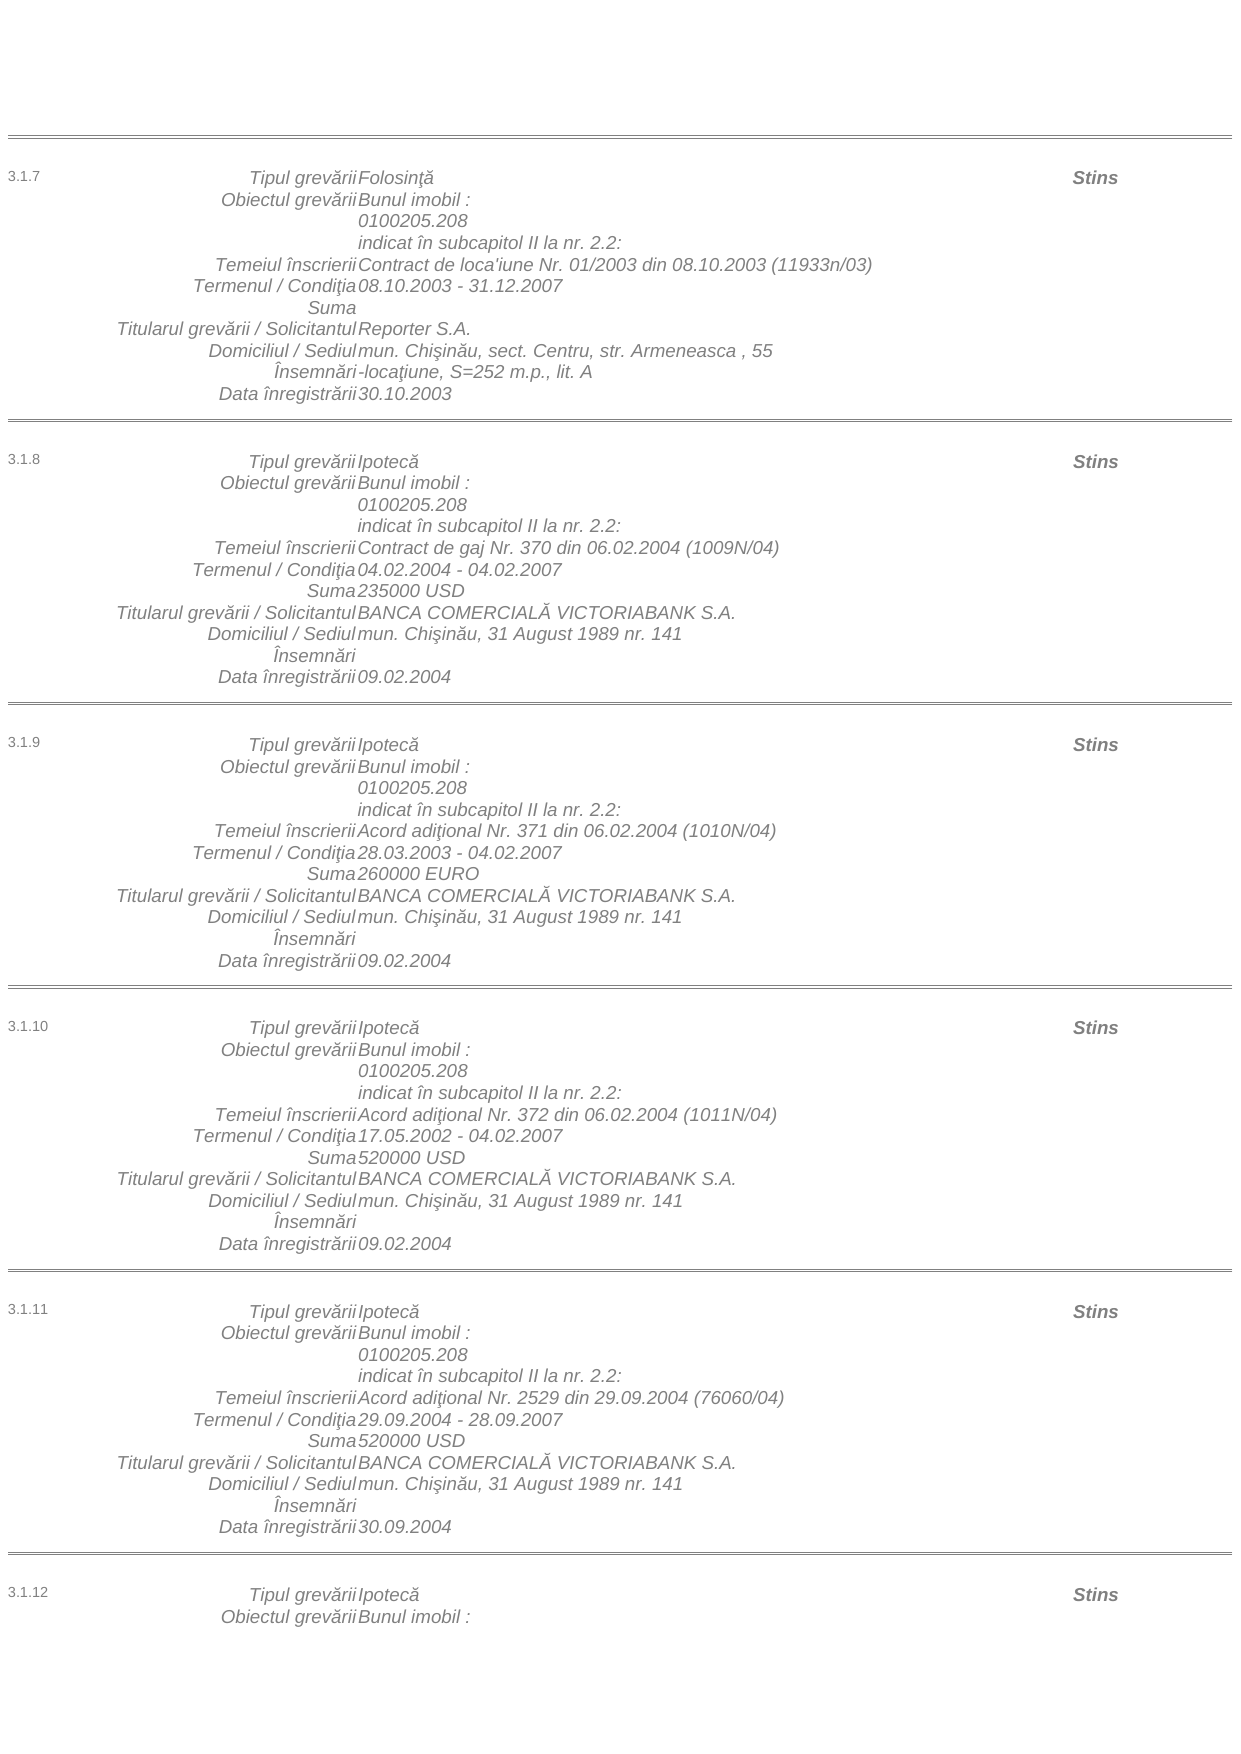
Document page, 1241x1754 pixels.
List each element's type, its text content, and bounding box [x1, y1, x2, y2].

table_cell Titularul grevării / Solicitantul [61, 318, 358, 340]
table_cell [1073, 666, 1232, 688]
table_cell [8, 1211, 62, 1233]
table_cell Suma [62, 1147, 358, 1168]
table_cell [1073, 1495, 1232, 1516]
table_cell -locaţiune, S=252 m.p., lit. A [358, 361, 1072, 383]
table_header 3.1.9 [8, 734, 61, 755]
table_cell Termenul / Condiţia [61, 842, 357, 863]
table_cell 30.09.2004 [358, 1516, 1073, 1538]
table_cell [1073, 1039, 1232, 1103]
table_header Tipul grevării [61, 167, 358, 189]
table_cell [1073, 558, 1232, 580]
table_cell 17.05.2002 - 04.02.2007 [358, 1125, 1073, 1147]
table_cell Data înregistrării [62, 1516, 358, 1538]
table_cell [1073, 275, 1232, 297]
table_header Stins [1073, 1584, 1232, 1605]
table_cell mun. Chişinău, 31 August 1989 nr. 141 [357, 623, 1073, 644]
table_cell [8, 885, 61, 906]
table_cell [1073, 1211, 1232, 1233]
table_cell [1073, 645, 1232, 666]
table_cell [1073, 318, 1232, 340]
table_cell Obiectul grevării [61, 755, 357, 820]
table_header Tipul grevării [61, 734, 357, 755]
table_cell [8, 340, 61, 361]
table_cell [8, 1168, 62, 1190]
table_cell Temeiul înscrierii [62, 1387, 358, 1408]
table_header Ipotecă [357, 734, 1073, 755]
table_cell [1073, 537, 1232, 558]
table_cell [1073, 863, 1232, 885]
table_cell [8, 1322, 62, 1387]
table_cell Acord adiţional Nr. 2529 din 29.09.2004 (76060/04) [358, 1387, 1073, 1408]
table_cell Termenul / Condiţia [62, 1125, 358, 1147]
table_header Tipul grevării [62, 1584, 358, 1605]
table_cell 260000 EURO [357, 863, 1073, 885]
table_cell 235000 USD [357, 580, 1073, 601]
table_cell Temeiul înscrierii [61, 254, 358, 275]
table_cell [1073, 1387, 1232, 1408]
table_header 3.1.10 [8, 1017, 62, 1039]
table_cell [8, 1605, 62, 1627]
table_cell Data înregistrării [61, 383, 358, 404]
table_cell 520000 USD [358, 1430, 1073, 1451]
table_header Stins [1073, 167, 1232, 189]
table_cell [8, 580, 61, 601]
table_cell Contract de loca'iune Nr. 01/2003 din 08.10.2003 (11933n/03) [358, 254, 1072, 275]
table_cell [8, 472, 61, 537]
table_cell [8, 1387, 62, 1408]
table_cell [358, 1495, 1073, 1516]
table_cell Termenul / Condiţia [61, 558, 357, 580]
table_cell Data înregistrării [61, 950, 357, 971]
table_cell Temeiul înscrierii [61, 537, 357, 558]
table_cell [1073, 755, 1232, 820]
table_header 3.1.11 [8, 1301, 62, 1322]
table_cell [8, 601, 61, 623]
table_header Tipul grevării [62, 1301, 358, 1322]
table_cell Data înregistrării [61, 666, 357, 688]
table_cell [8, 537, 61, 558]
table_cell 09.02.2004 [357, 666, 1073, 688]
table_cell BANCA COMERCIALĂ VICTORIABANK S.A. [357, 601, 1073, 623]
table_header Tipul grevării [62, 1017, 358, 1039]
table_cell Obiectul grevării [62, 1039, 358, 1103]
table_cell Bunul imobil : [358, 1605, 1073, 1627]
table_cell [357, 645, 1073, 666]
table_cell mun. Chişinău, 31 August 1989 nr. 141 [358, 1473, 1073, 1494]
table_cell [8, 645, 61, 666]
table_cell [1073, 1516, 1232, 1538]
table_cell Domiciliul / Sediul [61, 906, 357, 928]
table_cell [1073, 601, 1232, 623]
table_cell Suma [61, 580, 357, 601]
table_cell Acord adiţional Nr. 371 din 06.02.2004 (1010N/04) [357, 820, 1073, 842]
table_header 3.1.12 [8, 1584, 62, 1605]
table_header Stins [1073, 1017, 1232, 1039]
table_cell 30.10.2003 [358, 383, 1072, 404]
table_cell [8, 318, 61, 340]
table_cell [1073, 1168, 1232, 1190]
table_cell Data înregistrării [62, 1233, 358, 1254]
table_header Stins [1073, 451, 1232, 472]
table_cell Bunul imobil : 0100205.208 indicat în subcapitol II la nr. 2.2: [357, 755, 1073, 820]
table_header Ipotecă [358, 1301, 1073, 1322]
table_cell [1073, 1408, 1232, 1430]
table_cell [8, 666, 61, 688]
table_cell [8, 1190, 62, 1211]
table_cell [1073, 1190, 1232, 1211]
table_cell [1073, 580, 1232, 601]
table_cell [8, 383, 61, 404]
table_cell [1073, 472, 1232, 537]
table_cell [1073, 1233, 1232, 1254]
table_cell [1073, 1430, 1232, 1451]
table_cell [358, 1211, 1073, 1233]
table_cell [1073, 906, 1232, 928]
table_cell [1073, 297, 1232, 318]
table_cell Temeiul înscrierii [61, 820, 357, 842]
table_cell [1073, 383, 1232, 404]
table_cell Bunul imobil : 0100205.208 indicat în subcapitol II la nr. 2.2: [358, 1039, 1073, 1103]
table_cell [8, 1125, 62, 1147]
table_cell Obiectul grevării [61, 472, 357, 537]
table_cell Titularul grevării / Solicitantul [62, 1451, 358, 1473]
table_cell mun. Chişinău, 31 August 1989 nr. 141 [358, 1190, 1073, 1211]
table_cell [1073, 1147, 1232, 1168]
table_cell [8, 928, 61, 949]
table_header 3.1.8 [8, 451, 61, 472]
table_cell BANCA COMERCIALĂ VICTORIABANK S.A. [358, 1451, 1073, 1473]
table_cell [8, 1495, 62, 1516]
table_cell Titularul grevării / Solicitantul [61, 885, 357, 906]
table_header Folosinţă [358, 167, 1072, 189]
table_cell [8, 275, 61, 297]
table_cell 29.09.2004 - 28.09.2007 [358, 1408, 1073, 1430]
table_cell Subcapitolul I. Bunul imobil Subcapitolul II. Dreptul de proprietate asupra bunului imobil Subcapitolul III. Grevarea drepturilor patrimoniale Partea I. Alte drepturi reale. Partea II. Notări. Interdicţii. * Baza de date este actualizată la data de 11.12.2014, orele 21:00:02 INTREPRINDEREA DE STAT "CADASTRU" [5, 118, 1235, 1630]
table_cell [8, 1516, 62, 1538]
table_cell mun. Chişinău, 31 August 1989 nr. 141 [357, 906, 1073, 928]
table_cell [1073, 1451, 1232, 1473]
table_cell 28.03.2003 - 04.02.2007 [357, 842, 1073, 863]
table_cell 08.10.2003 - 31.12.2007 [358, 275, 1072, 297]
table_cell Reporter S.A. [358, 318, 1072, 340]
table_cell BANCA COMERCIALĂ VICTORIABANK S.A. [358, 1168, 1073, 1190]
table_cell 520000 USD [358, 1147, 1073, 1168]
table_cell [8, 623, 61, 644]
table_cell [8, 1233, 62, 1254]
table_cell [8, 1039, 62, 1103]
table_cell [8, 254, 61, 275]
table_header Ipotecă [357, 451, 1073, 472]
table_cell Însemnări [61, 645, 357, 666]
table_cell Suma [61, 863, 357, 885]
table_cell [8, 189, 61, 253]
table_cell [8, 1408, 62, 1430]
table_cell Bunul imobil : 0100205.208 indicat în subcapitol II la nr. 2.2: [358, 189, 1072, 253]
table_header Ipotecă [358, 1584, 1073, 1605]
table_cell Titularul grevării / Solicitantul [61, 601, 357, 623]
table_cell [8, 863, 61, 885]
table_cell Titularul grevării / Solicitantul [62, 1168, 358, 1190]
table_cell Domiciliul / Sediul [62, 1473, 358, 1494]
table_cell [1073, 1473, 1232, 1494]
table_cell [8, 1473, 62, 1494]
table_cell Termenul / Condiţia [62, 1408, 358, 1430]
table_cell [1073, 189, 1232, 253]
table_cell [1073, 1605, 1232, 1627]
table_cell Bunul imobil : 0100205.208 indicat în subcapitol II la nr. 2.2: [358, 1322, 1073, 1387]
table_cell [8, 906, 61, 928]
table_cell [1073, 950, 1232, 971]
table_cell Obiectul grevării [61, 189, 358, 253]
table_cell [1073, 928, 1232, 949]
table_cell Suma [61, 297, 358, 318]
table_cell BANCA COMERCIALĂ VICTORIABANK S.A. [357, 885, 1073, 906]
table_cell [358, 297, 1072, 318]
table_cell [1073, 623, 1232, 644]
table_cell [8, 950, 61, 971]
table_cell mun. Chişinău, sect. Centru, str. Armeneasca , 55 [358, 340, 1072, 361]
table_cell [8, 297, 61, 318]
table_cell Însemnări [62, 1495, 358, 1516]
table_cell 09.02.2004 [357, 950, 1073, 971]
table_cell [1073, 820, 1232, 842]
table_cell Domiciliul / Sediul [61, 340, 358, 361]
table_cell [8, 820, 61, 842]
table_cell Bunul imobil : 0100205.208 indicat în subcapitol II la nr. 2.2: [357, 472, 1073, 537]
table_cell [8, 755, 61, 820]
table_cell Însemnări [62, 1211, 358, 1233]
table_cell Temeiul înscrierii [62, 1104, 358, 1125]
table_cell [1073, 1104, 1232, 1125]
table_header Stins [1073, 734, 1232, 755]
table_cell Contract de gaj Nr. 370 din 06.02.2004 (1009N/04) [357, 537, 1073, 558]
table_cell [1073, 842, 1232, 863]
table_cell Termenul / Condiţia [61, 275, 358, 297]
table_cell Domiciliul / Sediul [62, 1190, 358, 1211]
table_cell 09.02.2004 [358, 1233, 1073, 1254]
table_cell [1073, 254, 1232, 275]
table_cell Obiectul grevării [62, 1605, 358, 1627]
table_header 3.1.7 [8, 167, 61, 189]
table_cell [1073, 1125, 1232, 1147]
table_cell [8, 1430, 62, 1451]
table_cell [8, 1147, 62, 1168]
table_cell [357, 928, 1073, 949]
table_cell Suma [62, 1430, 358, 1451]
table_header Tipul grevării [61, 451, 357, 472]
table_cell Domiciliul / Sediul [61, 623, 357, 644]
table_cell [8, 361, 61, 383]
table_cell [1073, 885, 1232, 906]
table_cell [8, 558, 61, 580]
table_cell Însemnări [61, 928, 357, 949]
table_cell Obiectul grevării [62, 1322, 358, 1387]
table_cell [1073, 361, 1232, 383]
table_header Stins [1073, 1301, 1232, 1322]
table_cell [1073, 340, 1232, 361]
table_cell Însemnări [61, 361, 358, 383]
table_cell 04.02.2004 - 04.02.2007 [357, 558, 1073, 580]
table_cell [8, 1104, 62, 1125]
table_header Ipotecă [358, 1017, 1073, 1039]
table_cell Acord adiţional Nr. 372 din 06.02.2004 (1011N/04) [358, 1104, 1073, 1125]
table_cell [8, 1451, 62, 1473]
table_cell [1073, 1322, 1232, 1387]
table_cell [8, 842, 61, 863]
